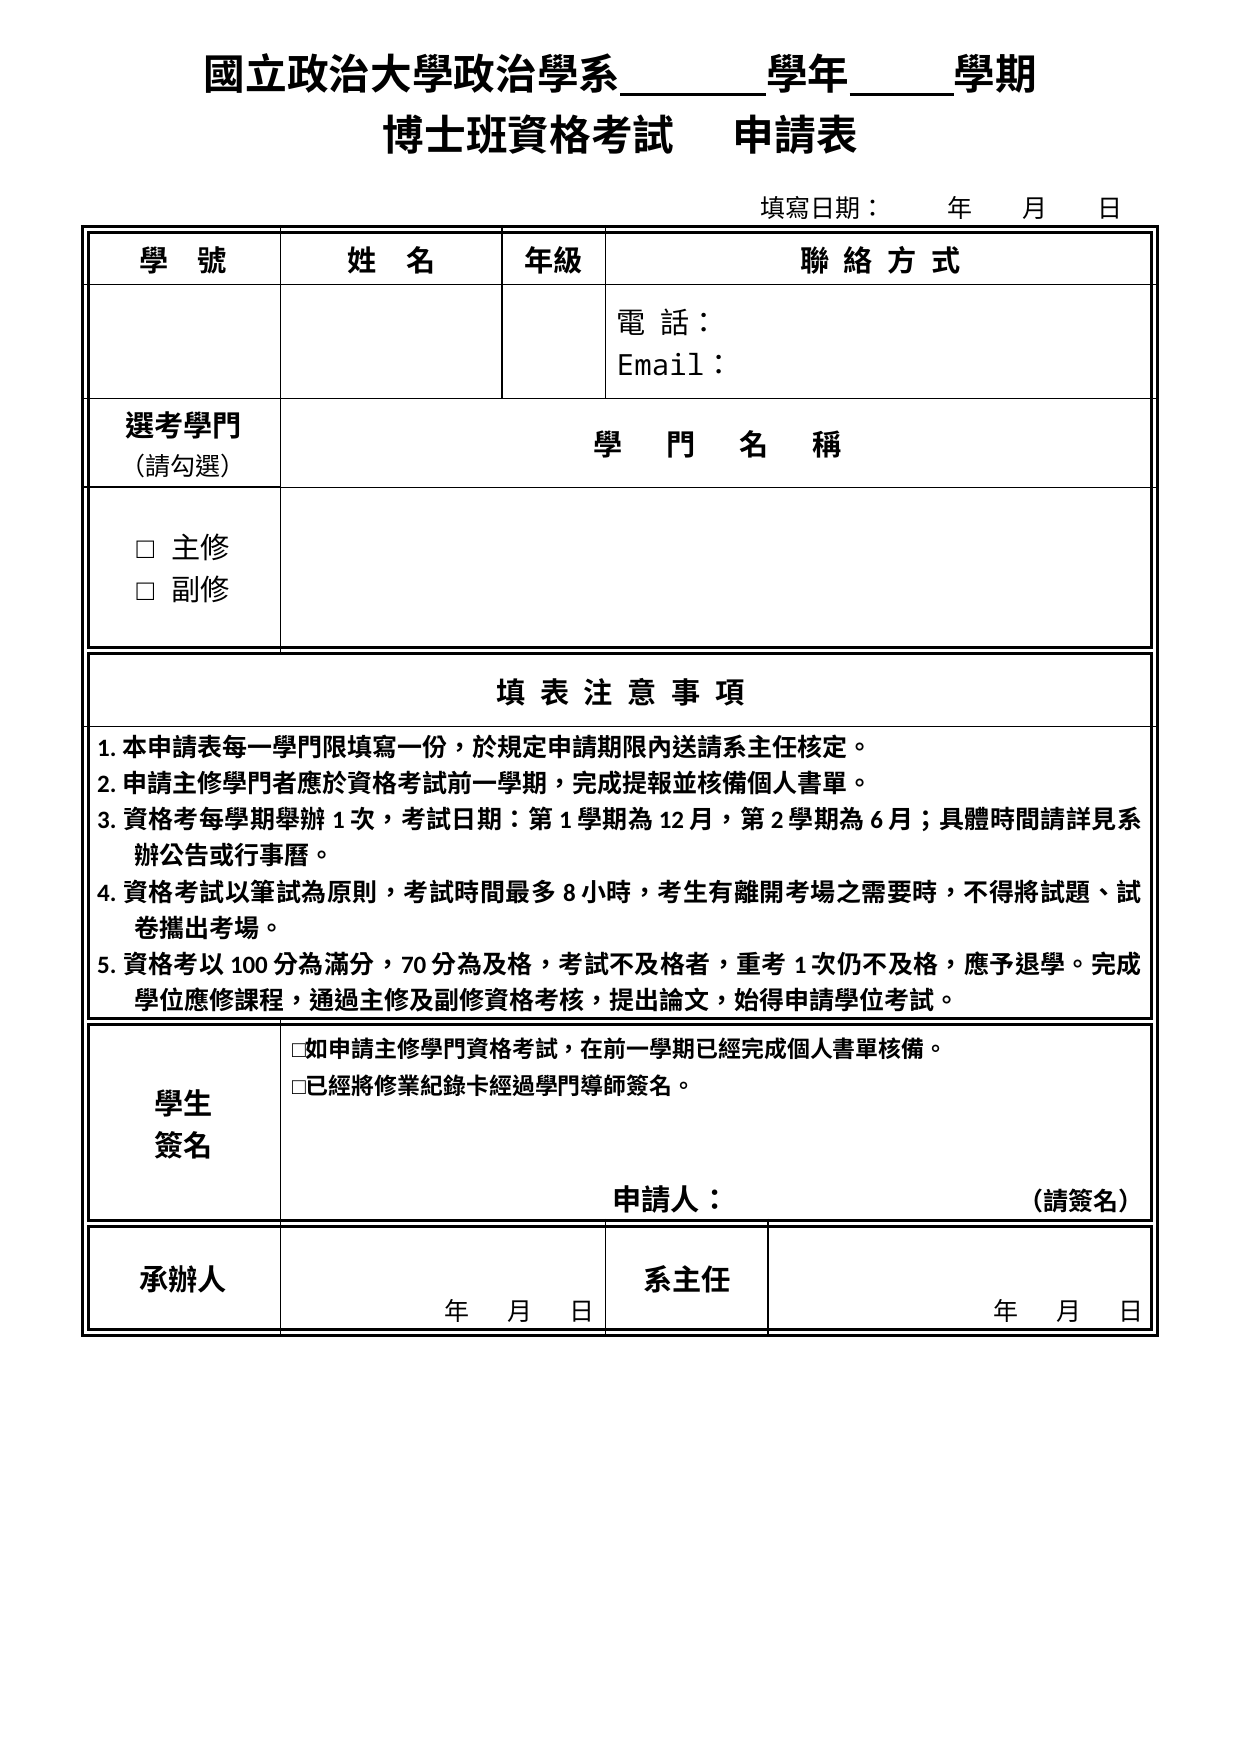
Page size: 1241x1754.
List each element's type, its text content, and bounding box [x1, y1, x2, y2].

table_cell 選考學門 （請勾選） [90, 399, 280, 486]
table_cell 承辦人 [86, 1219, 280, 1327]
table_cell 1. 本申請表每一學門限填寫一份，於規定申請期限內送請系主任核定。 2. 申請主修學門者應於資格考試前一學期，完成提報並核備個人書單。 3. 資格考每學期舉辦1次，考試日期：第1學期為12月，第2學期為6月；具體時間請詳見系辦公告或行事曆。 4. 資格考試以筆試為原則，考試時間最多8小時，考生有離開考場之需要時，不得將試題、試卷攜出考場。 5. 資格考以100分為滿分，70分為及格，考試不及格者，重考1次仍不及格，應予退學。完成學位應修課程，通過主修及副修資格考核，提出論文，始得申請學位考試。 [90, 727, 1150, 1017]
table_cell 填 表 注 意 事 項 [86, 646, 280, 726]
table_cell [90, 285, 280, 398]
table_header 學 號 [86, 228, 280, 284]
text 國立政治大學政治學系 學年 學期 [118, 41, 1122, 102]
table_cell 年 月 日 [281, 1228, 605, 1327]
table_cell □ 主修 □ 副修 [90, 488, 280, 646]
table_cell 填 表 注 意 事 項 [281, 646, 1154, 726]
text 博士班資格考試 申請表 [118, 102, 1122, 162]
table_cell 年 月 日 [769, 1219, 1154, 1327]
table_header 年級 [503, 234, 605, 284]
table_cell 學生 簽名 [86, 1017, 280, 1219]
table_cell 學 門 名 稱 [281, 399, 1150, 486]
table_cell □如申請主修學門資格考試，在前一學期已經完成個人書單核備。 □已經將修業紀錄卡經過學門導師簽名。 申請人： （請簽名） [281, 1017, 1154, 1219]
table_cell [281, 285, 501, 398]
text 填寫日期： 年 月 日 [118, 187, 1122, 225]
table_cell [503, 285, 605, 398]
table_header 聯 絡 方 式 [606, 228, 1154, 284]
table_cell [281, 488, 1150, 646]
table_header 姓 名 [281, 234, 501, 284]
table_cell 電 話： Email： [606, 285, 1150, 398]
table_cell 填 表 注 意 事 項 [90, 655, 1150, 726]
table_cell 系主任 [606, 1228, 767, 1327]
